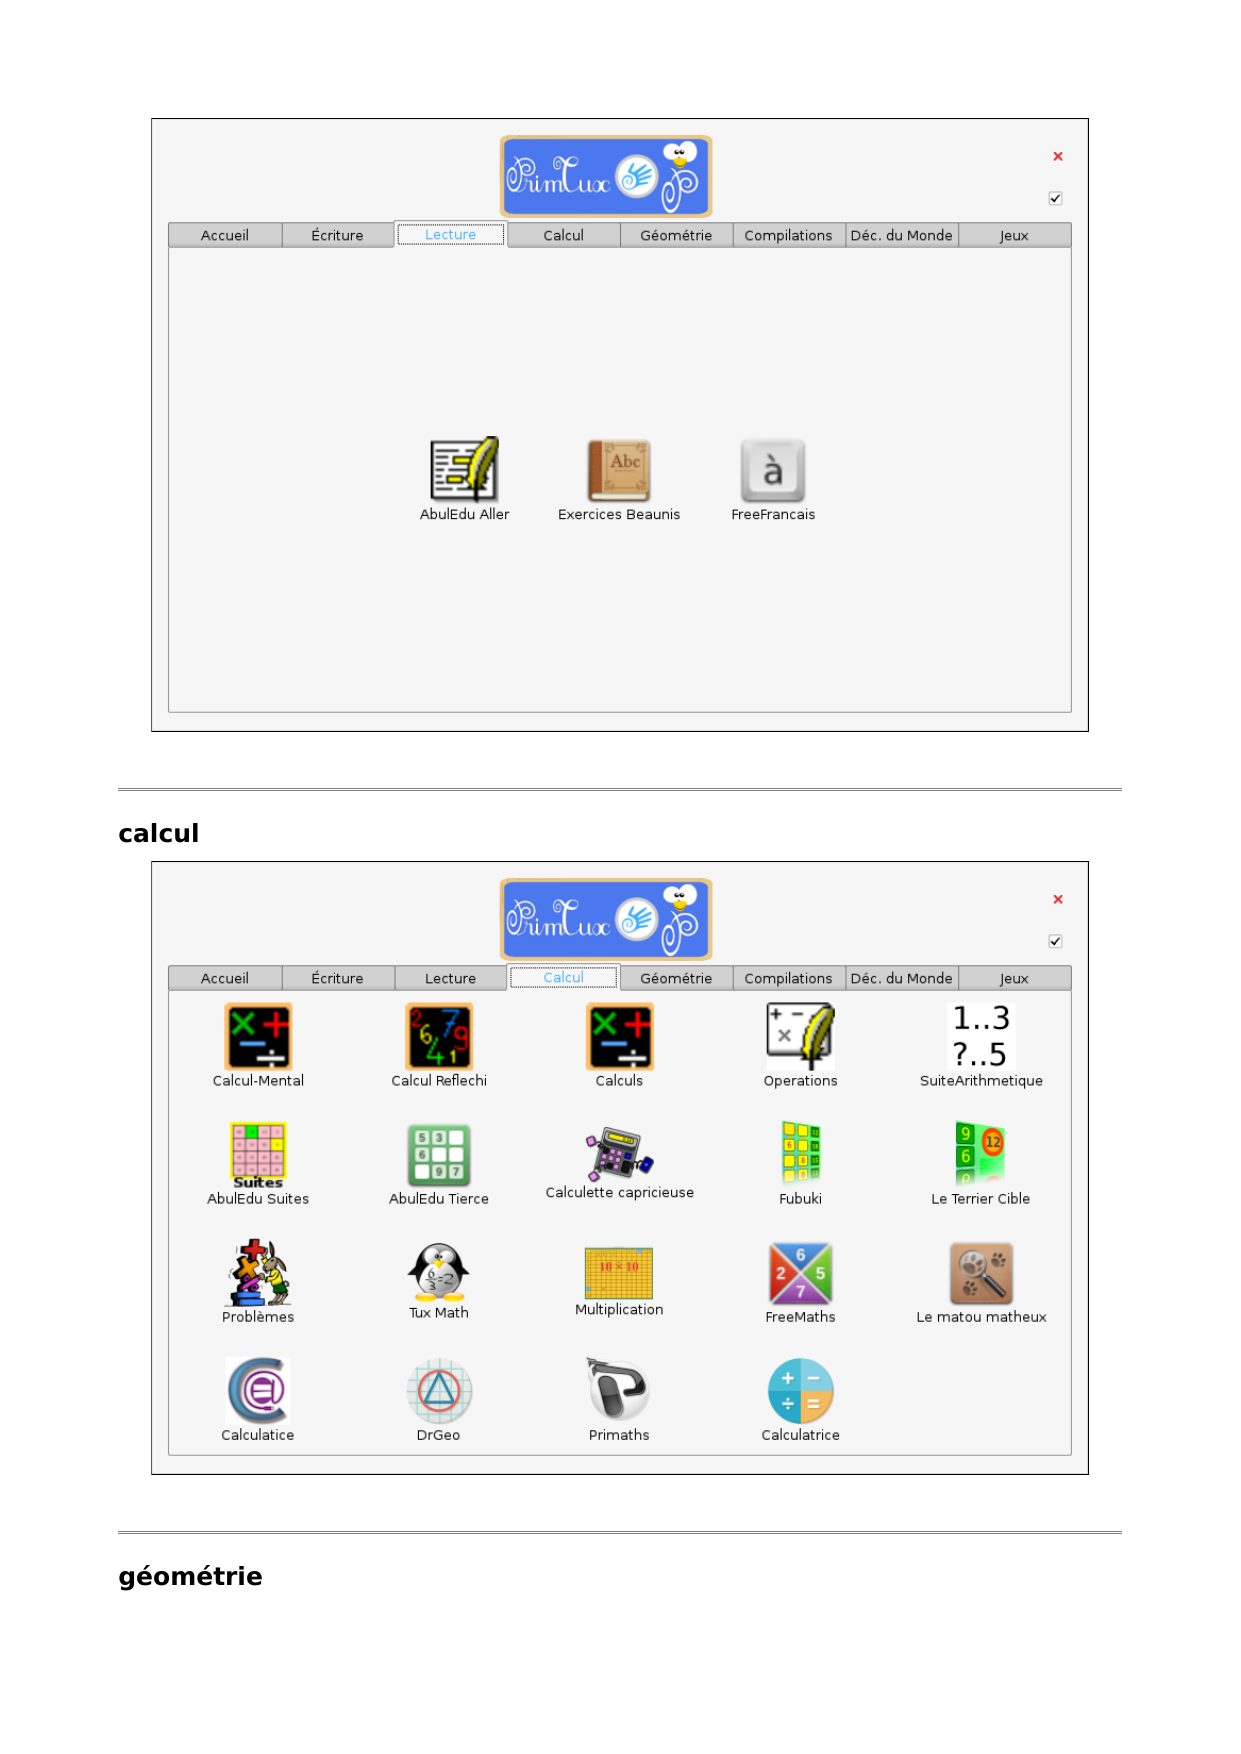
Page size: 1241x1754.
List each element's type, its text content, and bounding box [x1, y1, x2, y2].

text calcul [118, 819, 1122, 849]
text géométrie [118, 1562, 1122, 1592]
picture [151, 118, 1089, 732]
picture [151, 861, 1089, 1475]
